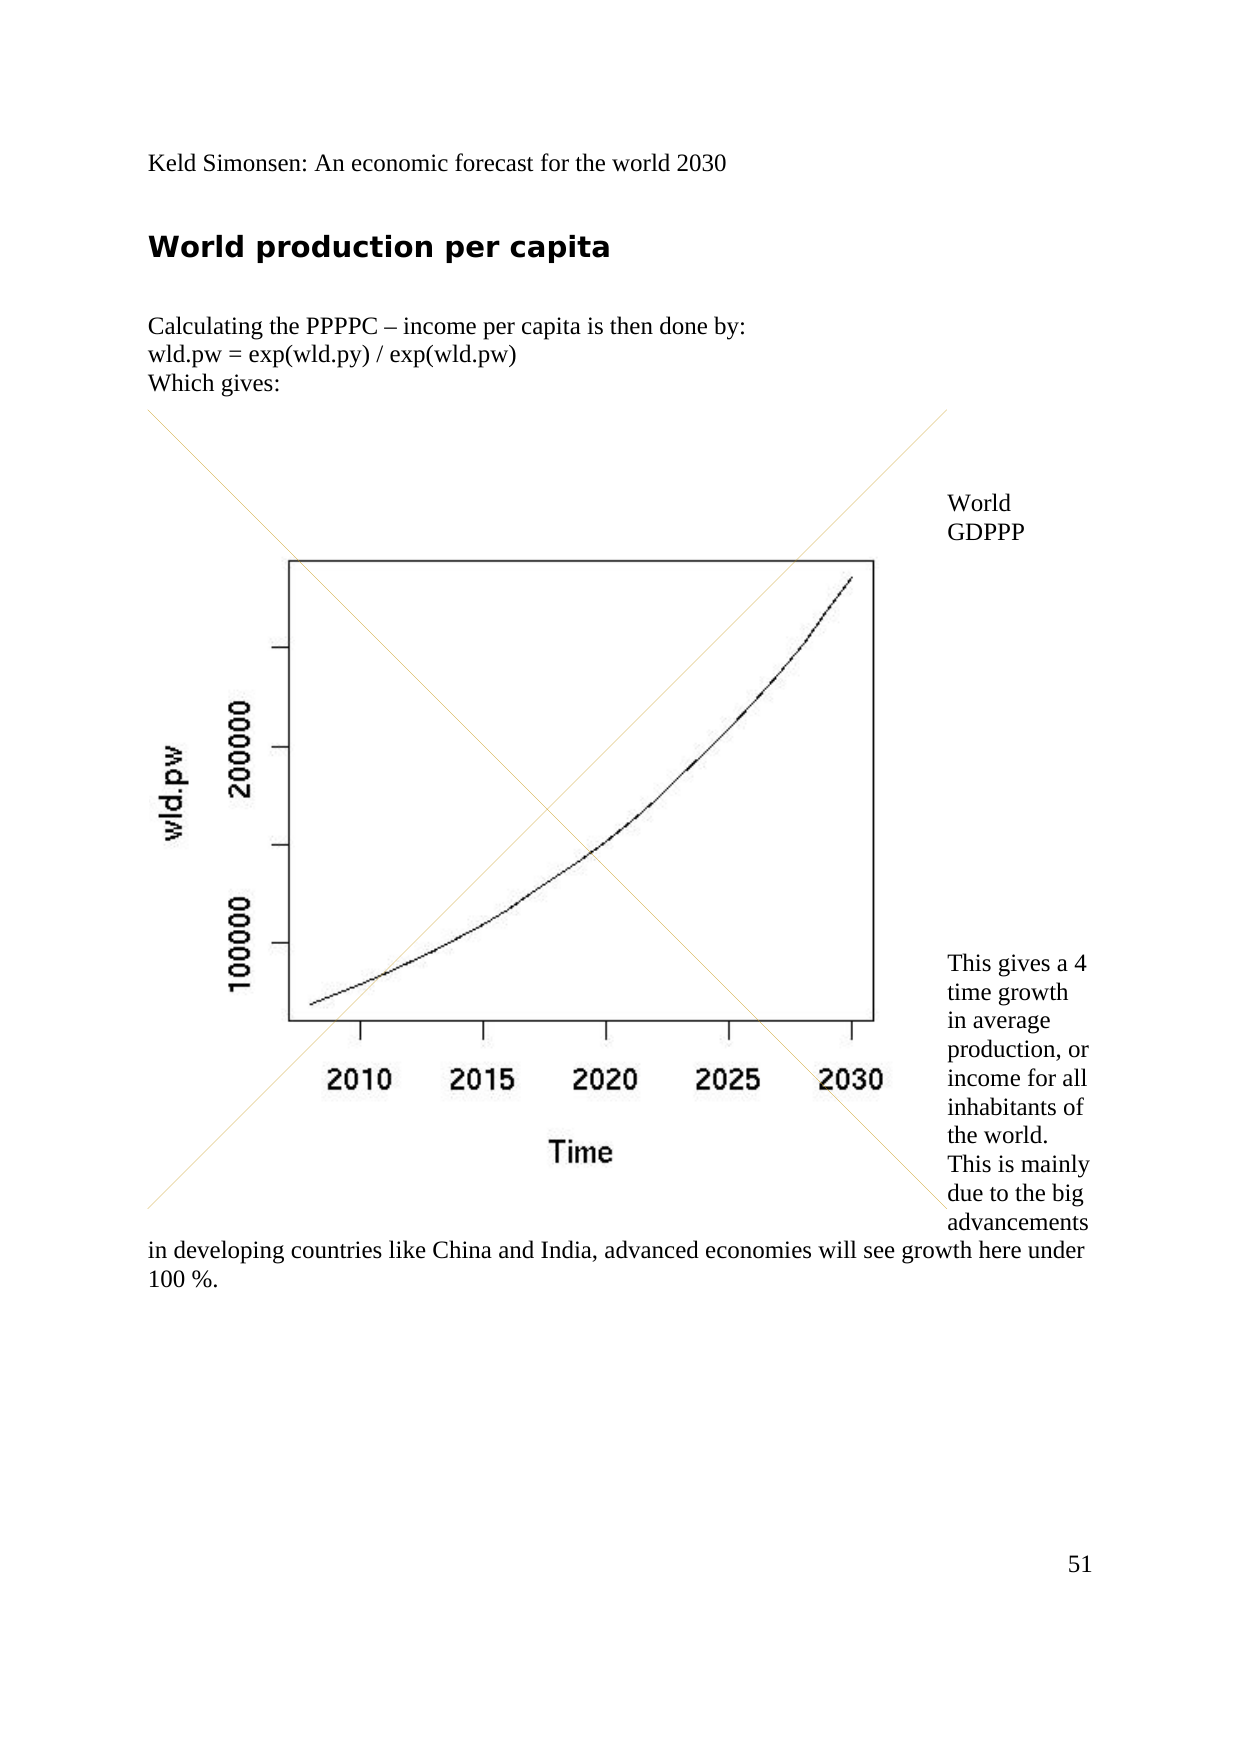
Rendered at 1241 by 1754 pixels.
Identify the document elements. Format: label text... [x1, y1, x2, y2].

picture [149, 413, 546, 1206]
text GDPPP [947, 517, 1093, 546]
text World [947, 488, 1093, 517]
subtitle World production per capita [148, 231, 1093, 265]
picture [150, 811, 944, 1208]
text Calculating the PPPPC – income per capita is then done by: [148, 311, 1093, 339]
picture [549, 412, 946, 1206]
picture [151, 411, 944, 808]
text This gives a 4 time growth in average production, or income for all inhabitants of the world. This is mainly due to the big advancements in developing countries like China and India, advanced economies will see growth here under 100 %. [148, 948, 1093, 1293]
